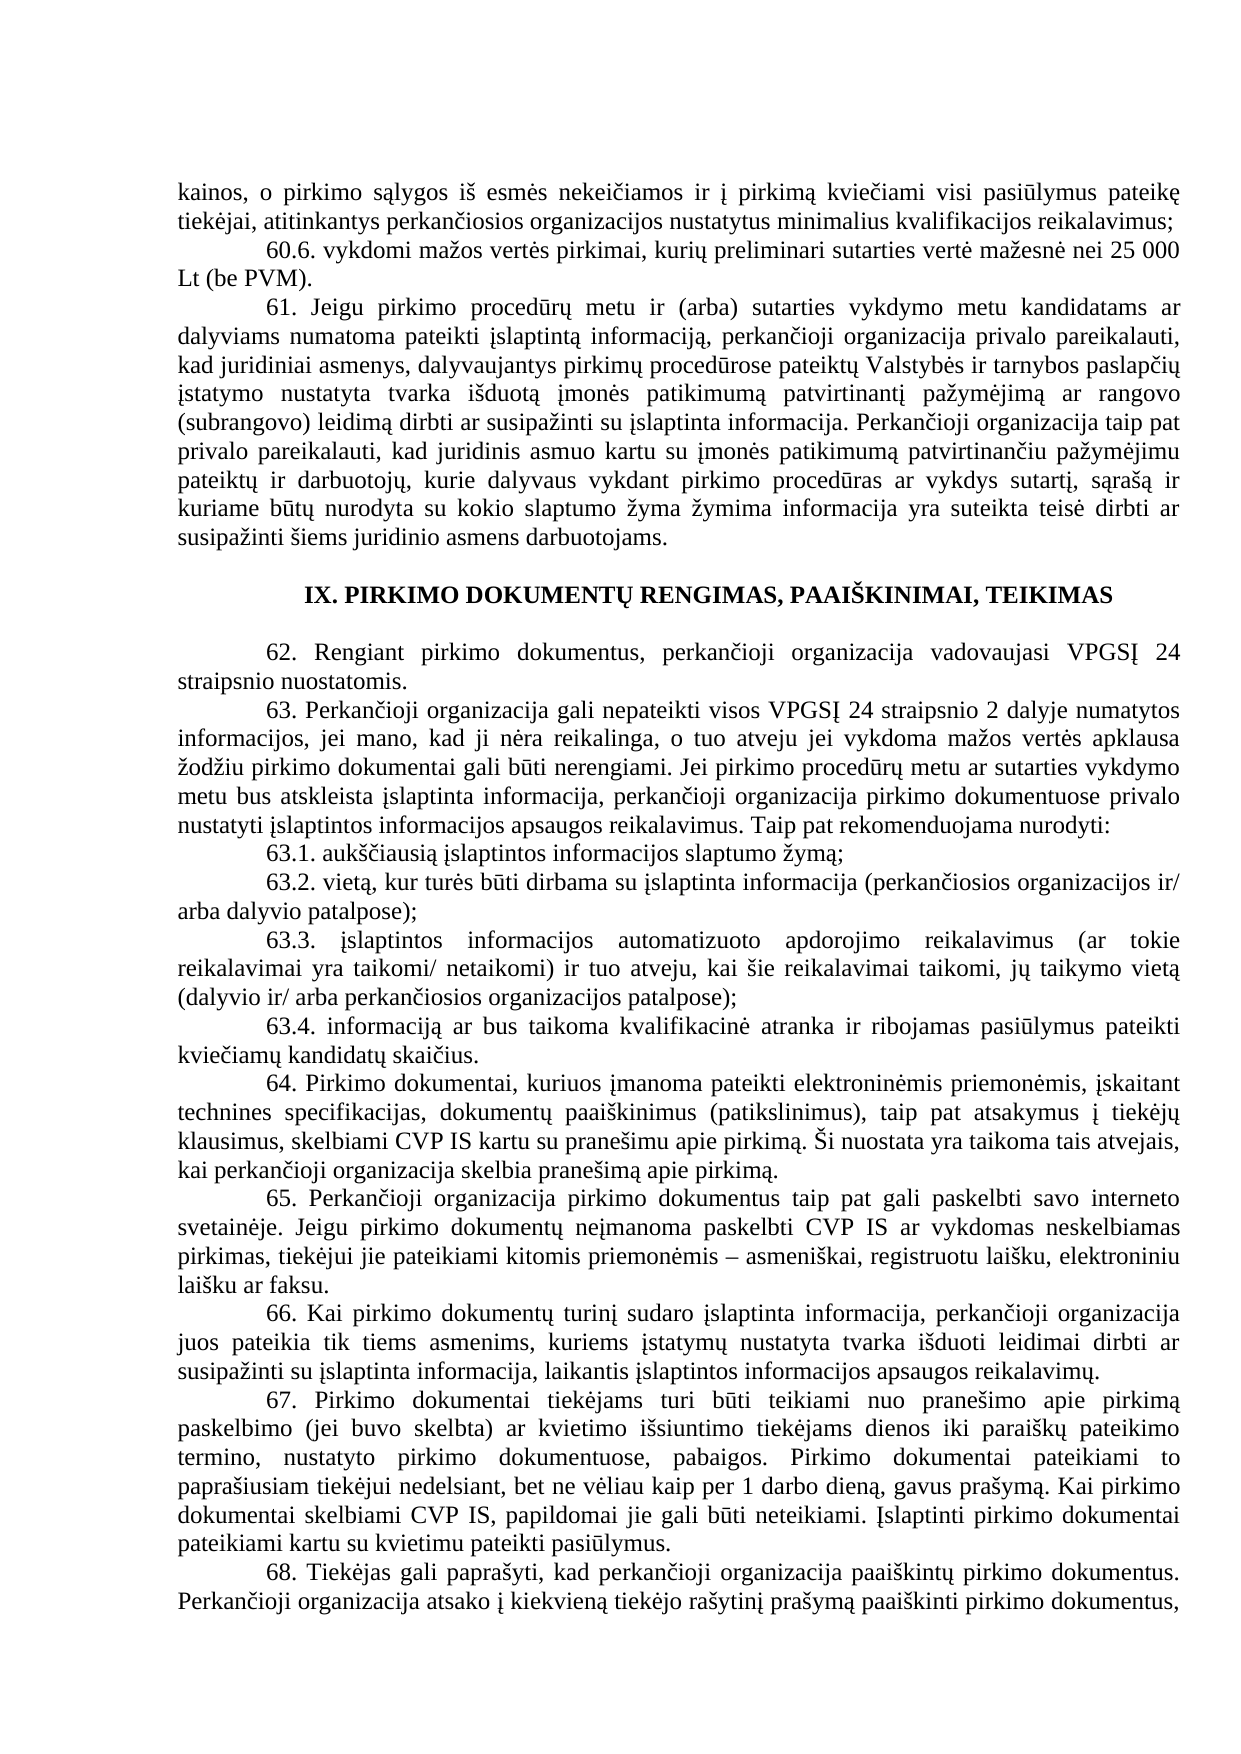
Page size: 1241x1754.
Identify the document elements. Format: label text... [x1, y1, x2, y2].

text 61. Jeigu pirkimo procedūrų metu ir (arba) sutarties vykdymo metu kandidatams ar dalyviams numatoma pateikti įslaptintą informaciją, perkančioji organizacija privalo pareikalauti, kad juridiniai asmenys, dalyvaujantys pirkimų procedūrose pateiktų Valstybės ir tarnybos paslapčių įstatymo nustatyta tvarka išduotą įmonės patikimumą patvirtinantį pažymėjimą ar rangovo (subrangovo) leidimą dirbti ar susipažinti su įslaptinta informacija. Perkančioji organizacija taip pat privalo pareikalauti, kad juridinis asmuo kartu su įmonės patikimumą patvirtinančiu pažymėjimu pateiktų ir darbuotojų, kurie dalyvaus vykdant pirkimo procedūras ar vykdys sutartį, sąrašą ir kuriame būtų nurodyta su kokio slaptumo žyma žymima informacija yra suteikta teisė dirbti ar susipažinti šiems juridinio asmens darbuotojams. [177, 292, 1181, 551]
text 63.4. informaciją ar bus taikoma kvalifikacinė atranka ir ribojamas pasiūlymus pateikti kviečiamų kandidatų skaičius. [177, 1011, 1181, 1068]
text 63. Perkančioji organizacija gali nepateikti visos VPGSĮ 24 straipsnio 2 dalyje numatytos informacijos, jei mano, kad ji nėra reikalinga, o tuo atveju jei vykdoma mažos vertės apklausa žodžiu pirkimo dokumentai gali būti nerengiami. Jei pirkimo procedūrų metu ar sutarties vykdymo metu bus atskleista įslaptinta informacija, perkančioji organizacija pirkimo dokumentuose privalo nustatyti įslaptintos informacijos apsaugos reikalavimus. Taip pat rekomenduojama nurodyti: [177, 695, 1181, 838]
text 63.3. įslaptintos informacijos automatizuoto apdorojimo reikalavimus (ar tokie reikalavimai yra taikomi/ netaikomi) ir tuo atveju, kai šie reikalavimai taikomi, jų taikymo vietą (dalyvio ir/ arba perkančiosios organizacijos patalpose); [177, 925, 1181, 1011]
text 68. Tiekėjas gali paprašyti, kad perkančioji organizacija paaiškintų pirkimo dokumentus. Perkančioji organizacija atsako į kiekvieną tiekėjo rašytinį prašymą paaiškinti pirkimo dokumentus, [177, 1557, 1181, 1615]
text 63.1. aukščiausią įslaptintos informacijos slaptumo žymą; [177, 838, 1181, 867]
text IX. PIRKIMO DOKUMENTŲ RENGIMAS, PAAIŠKINIMAI, TEIKIMAS [177, 580, 1181, 608]
text 60.6. vykdomi mažos vertės pirkimai, kurių preliminari sutarties vertė mažesnė nei 25 000 Lt (be PVM). [177, 235, 1181, 292]
text 67. Pirkimo dokumentai tiekėjams turi būti teikiami nuo pranešimo apie pirkimą paskelbimo (jei buvo skelbta) ar kvietimo išsiuntimo tiekėjams dienos iki paraiškų pateikimo termino, nustatyto pirkimo dokumentuose, pabaigos. Pirkimo dokumentai pateikiami to paprašiusiam tiekėjui nedelsiant, bet ne vėliau kaip per 1 darbo dieną, gavus prašymą. Kai pirkimo dokumentai skelbiami CVP IS, papildomai jie gali būti neteikiami. Įslaptinti pirkimo dokumentai pateikiami kartu su kvietimu pateikti pasiūlymus. [177, 1385, 1181, 1557]
text 63.2. vietą, kur turės būti dirbama su įslaptinta informacija (perkančiosios organizacijos ir/ arba dalyvio patalpose); [177, 867, 1181, 925]
text 65. Perkančioji organizacija pirkimo dokumentus taip pat gali paskelbti savo interneto svetainėje. Jeigu pirkimo dokumentų neįmanoma paskelbti CVP IS ar vykdomas neskelbiamas pirkimas, tiekėjui jie pateikiami kitomis priemonėmis – asmeniškai, registruotu laišku, elektroniniu laišku ar faksu. [177, 1183, 1181, 1298]
text 64. Pirkimo dokumentai, kuriuos įmanoma pateikti elektroninėmis priemonėmis, įskaitant technines specifikacijas, dokumentų paaiškinimus (patikslinimus), taip pat atsakymus į tiekėjų klausimus, skelbiami CVP IS kartu su pranešimu apie pirkimą. Ši nuostata yra taikoma tais atvejais, kai perkančioji organizacija skelbia pranešimą apie pirkimą. [177, 1068, 1181, 1183]
text kainos, o pirkimo sąlygos iš esmės nekeičiamos ir į pirkimą kviečiami visi pasiūlymus pateikę tiekėjai, atitinkantys perkančiosios organizacijos nustatytus minimalius kvalifikacijos reikalavimus; [177, 177, 1181, 235]
text 62. Rengiant pirkimo dokumentus, perkančioji organizacija vadovaujasi VPGSĮ 24 straipsnio nuostatomis. [177, 637, 1181, 695]
text 66. Kai pirkimo dokumentų turinį sudaro įslaptinta informacija, perkančioji organizacija juos pateikia tik tiems asmenims, kuriems įstatymų nustatyta tvarka išduoti leidimai dirbti ar susipažinti su įslaptinta informacija, laikantis įslaptintos informacijos apsaugos reikalavimų. [177, 1298, 1181, 1385]
